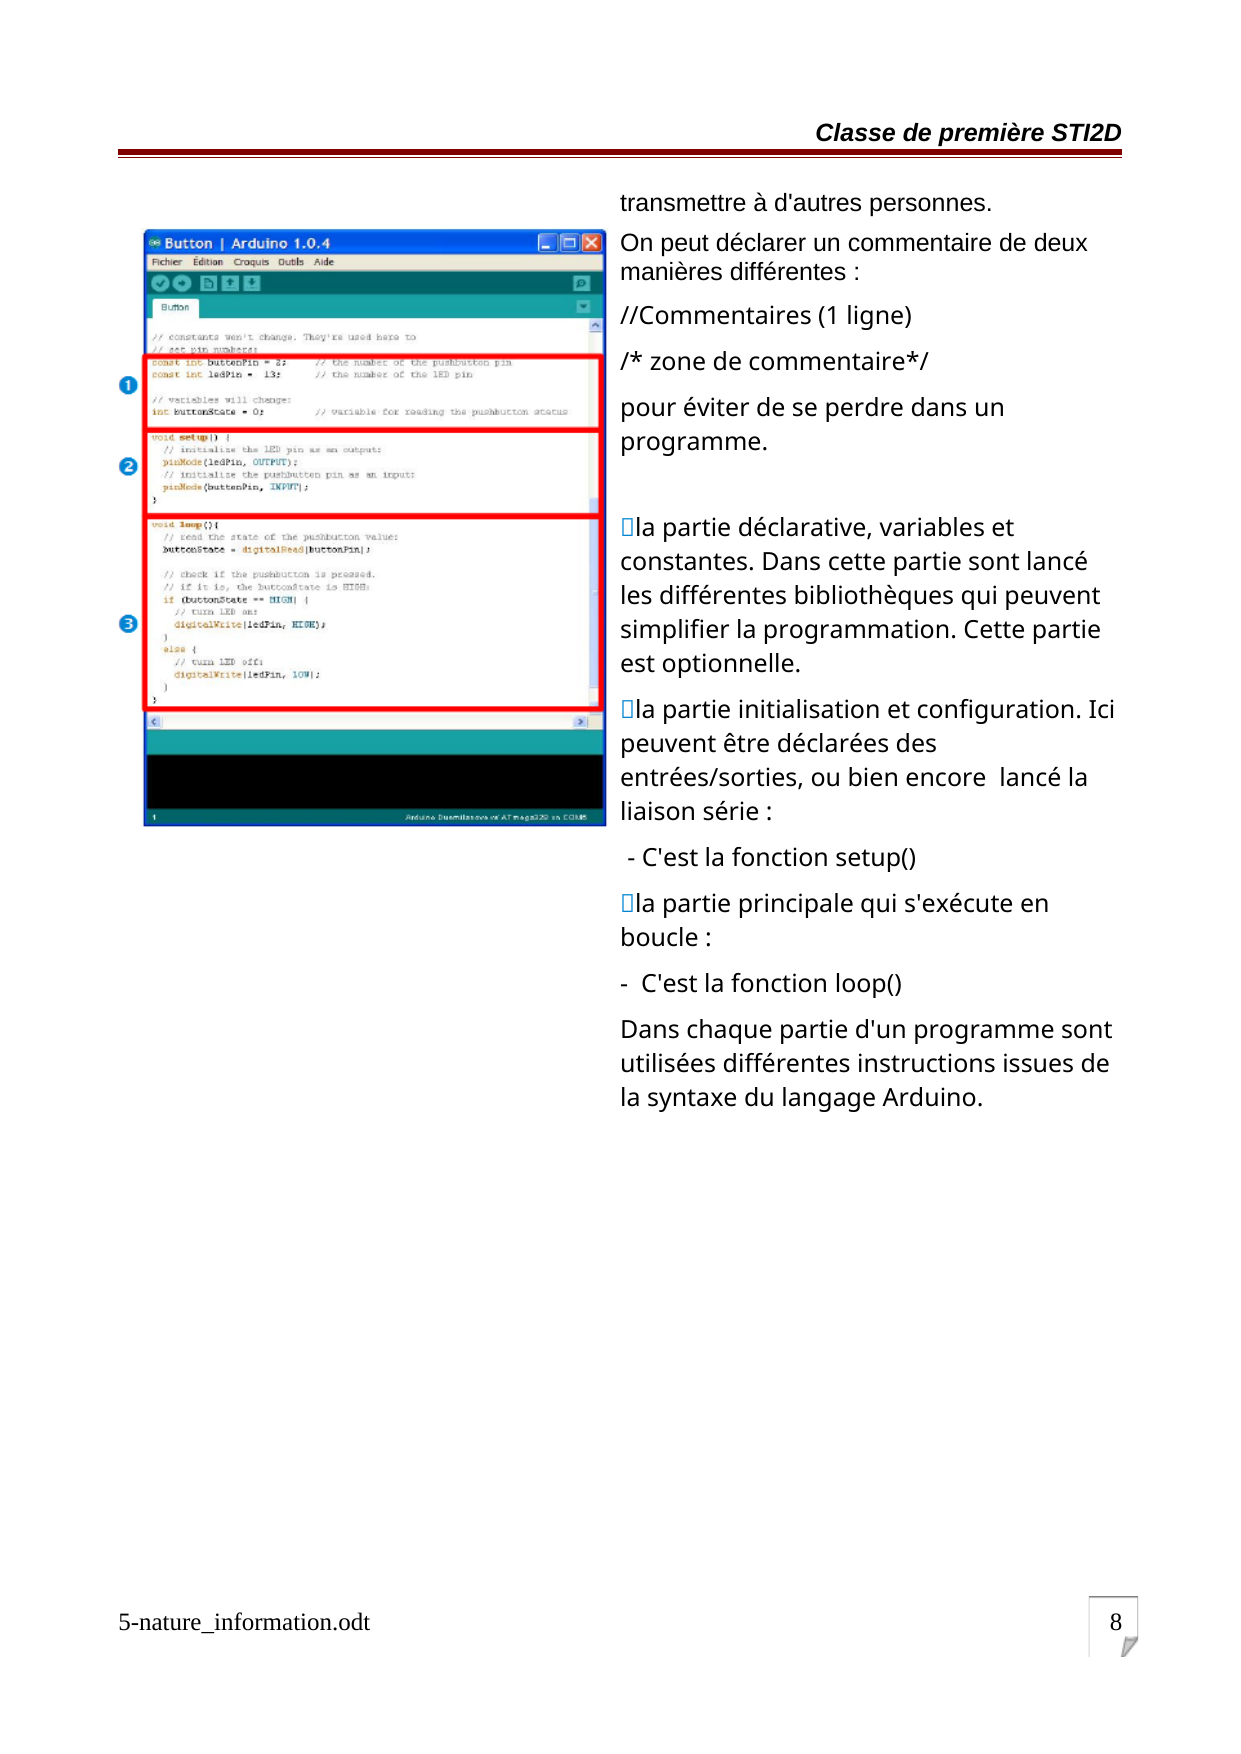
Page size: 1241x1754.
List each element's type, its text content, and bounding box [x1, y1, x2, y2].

picture [118, 228, 609, 829]
table_header On peut déclarer un commentaire de deux manières différentes : //Commentaires (1 ligne) /* zone de commentaire*/ pour éviter de se perdre dans un programme. la partie déclarative, variables et constantes. Dans cette partie sont lancé les différentes bibliothèques qui peuvent simplifier la programmation. Cette partie est optionnelle. la partie initialisation et configuration. Ici peuvent être déclarées des entrées/sorties, ou bien encore lancé la liaison série : - C'est la fonction setup() la partie principale qui s'exécute en boucle : - C'est la fonction loop() Dans chaque partie d'un programme sont utilisées différentes instructions issues de la syntaxe du langage Arduino. [620, 228, 1122, 1125]
table_header [118, 228, 620, 1125]
table_header [118, 188, 620, 228]
table_header transmettre à d'autres personnes. [620, 188, 1122, 228]
